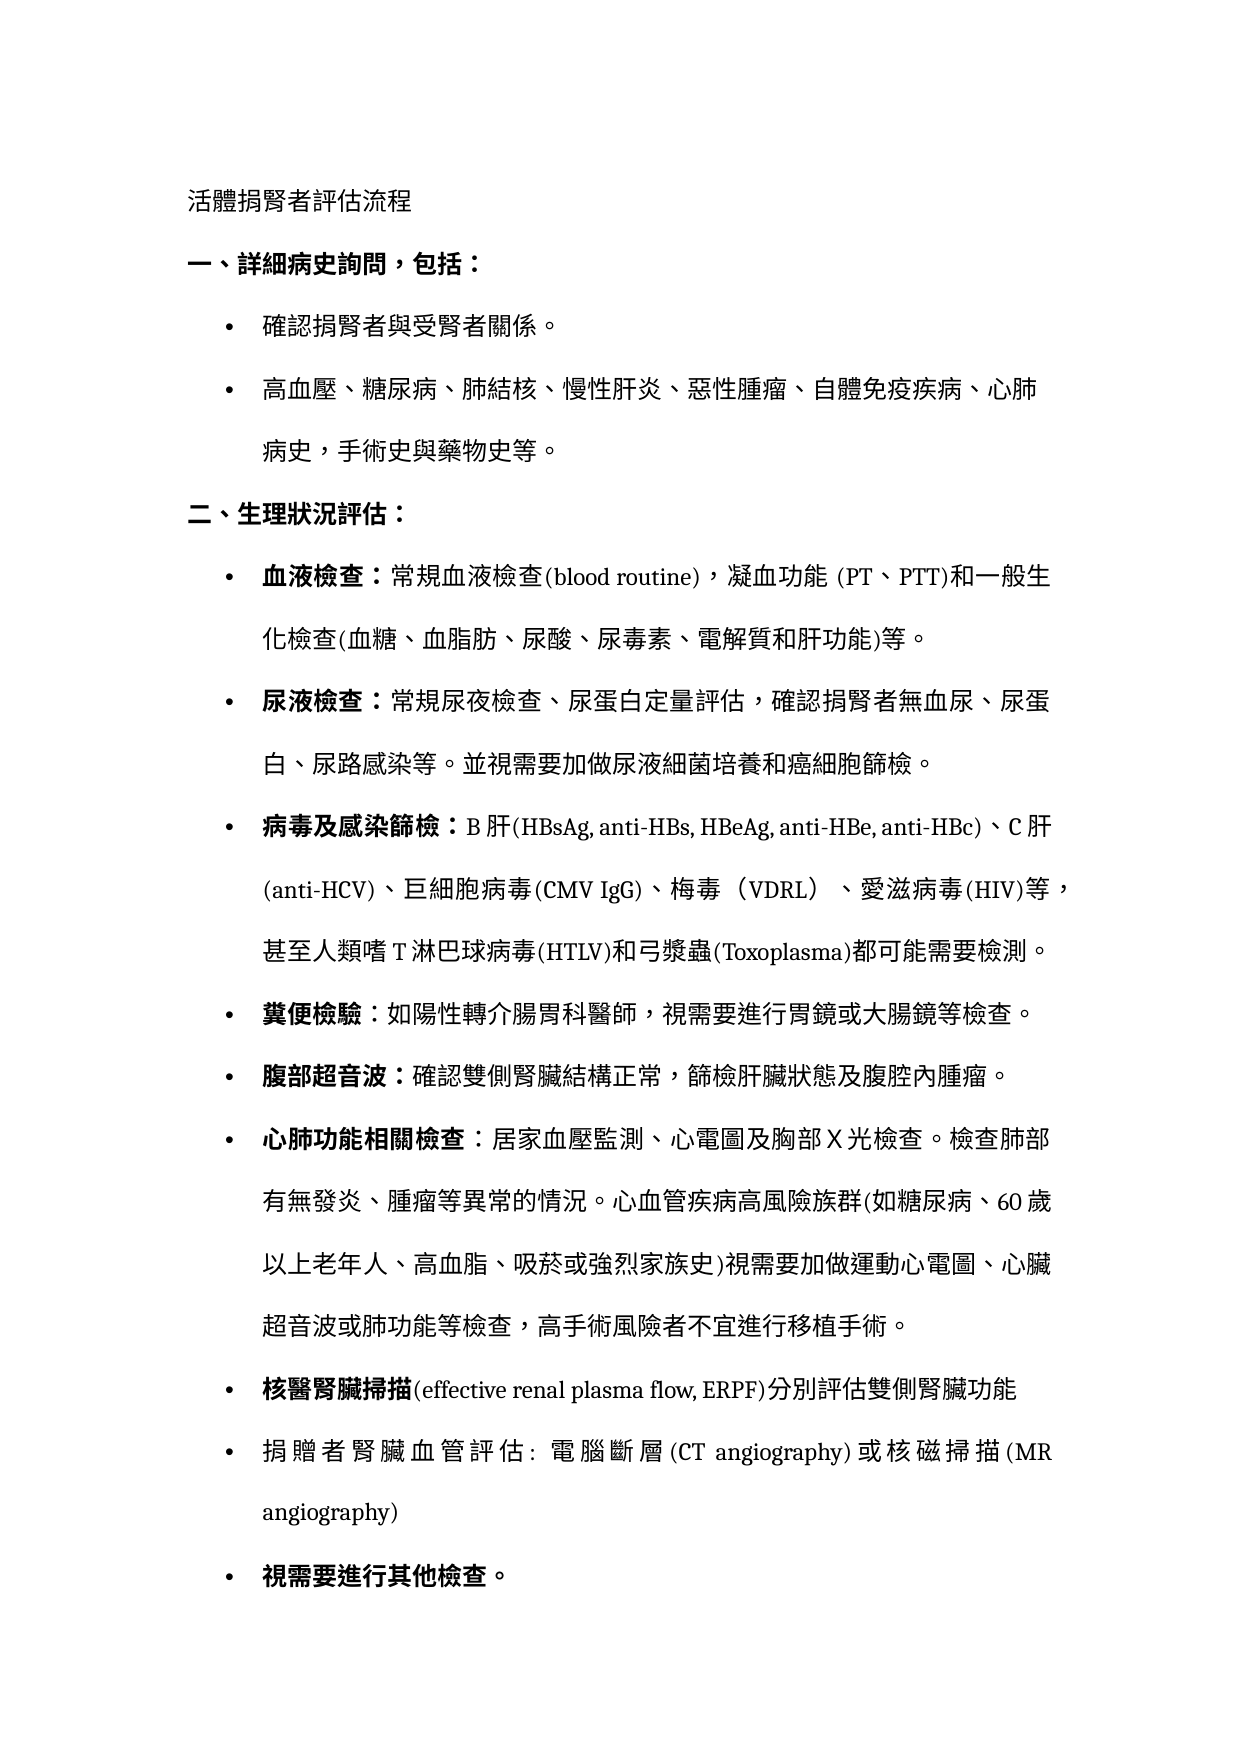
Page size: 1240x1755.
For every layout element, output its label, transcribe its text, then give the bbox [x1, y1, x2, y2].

list 高血壓、糖尿病、肺結核、慢性肝炎、惡性腫瘤、自體免疫疾病、心肺病史，手術史與藥物史等。 [225, 346, 1052, 471]
list 糞便檢驗：如陽性轉介腸胃科醫師，視需要進行胃鏡或大腸鏡等檢查。 [225, 971, 1052, 1033]
text 二、生理狀況評估： [187, 471, 1052, 533]
list 腹部超音波：確認雙側腎臟結構正常，篩檢肝臟狀態及腹腔內腫瘤。 [225, 1033, 1052, 1096]
list 血液檢查：常規血液檢查(blood routine)，凝血功能 (PT、PTT)和一般生化檢查(血糖、血脂肪、尿酸、尿毒素、電解質和肝功能)等。 [225, 533, 1052, 658]
list 病毒及感染篩檢：B肝(HBsAg, anti-HBs, HBeAg, anti-HBe, anti-HBc)、C肝(anti-HCV)、巨細胞病毒(CMV IgG)、梅毒（VDRL）、愛滋病毒(HIV)等，甚至人類嗜T淋巴球病毒(HTLV)和弓漿蟲(Toxoplasma)都可能需要檢測。 [225, 783, 1052, 971]
list 尿液檢查：常規尿夜檢查、尿蛋白定量評估，確認捐腎者無血尿、尿蛋白、尿路感染等。並視需要加做尿液細菌培養和癌細胞篩檢。 [225, 658, 1052, 783]
list 心肺功能相關檢查：居家血壓監測、心電圖及胸部Ｘ光檢查。檢查肺部有無發炎、腫瘤等異常的情況。心血管疾病高風險族群(如糖尿病、60歲以上老年人、高血脂、吸菸或強烈家族史)視需要加做運動心電圖、心臟超音波或肺功能等檢查，高手術風險者不宜進行移植手術。 [225, 1096, 1052, 1346]
text 活體捐腎者評估流程 [187, 158, 1052, 221]
list 視需要進行其他檢查。 [225, 1533, 1052, 1596]
text 一、詳細病史詢問，包括： [187, 221, 1052, 283]
list 捐贈者腎臟血管評估: 電腦斷層(CT angiography)或核磁掃描(MR angiography) [225, 1408, 1052, 1533]
list 核醫腎臟掃描(effective renal plasma flow, ERPF)分別評估雙側腎臟功能 [225, 1346, 1052, 1408]
list 確認捐腎者與受腎者關係。 [225, 283, 1052, 346]
